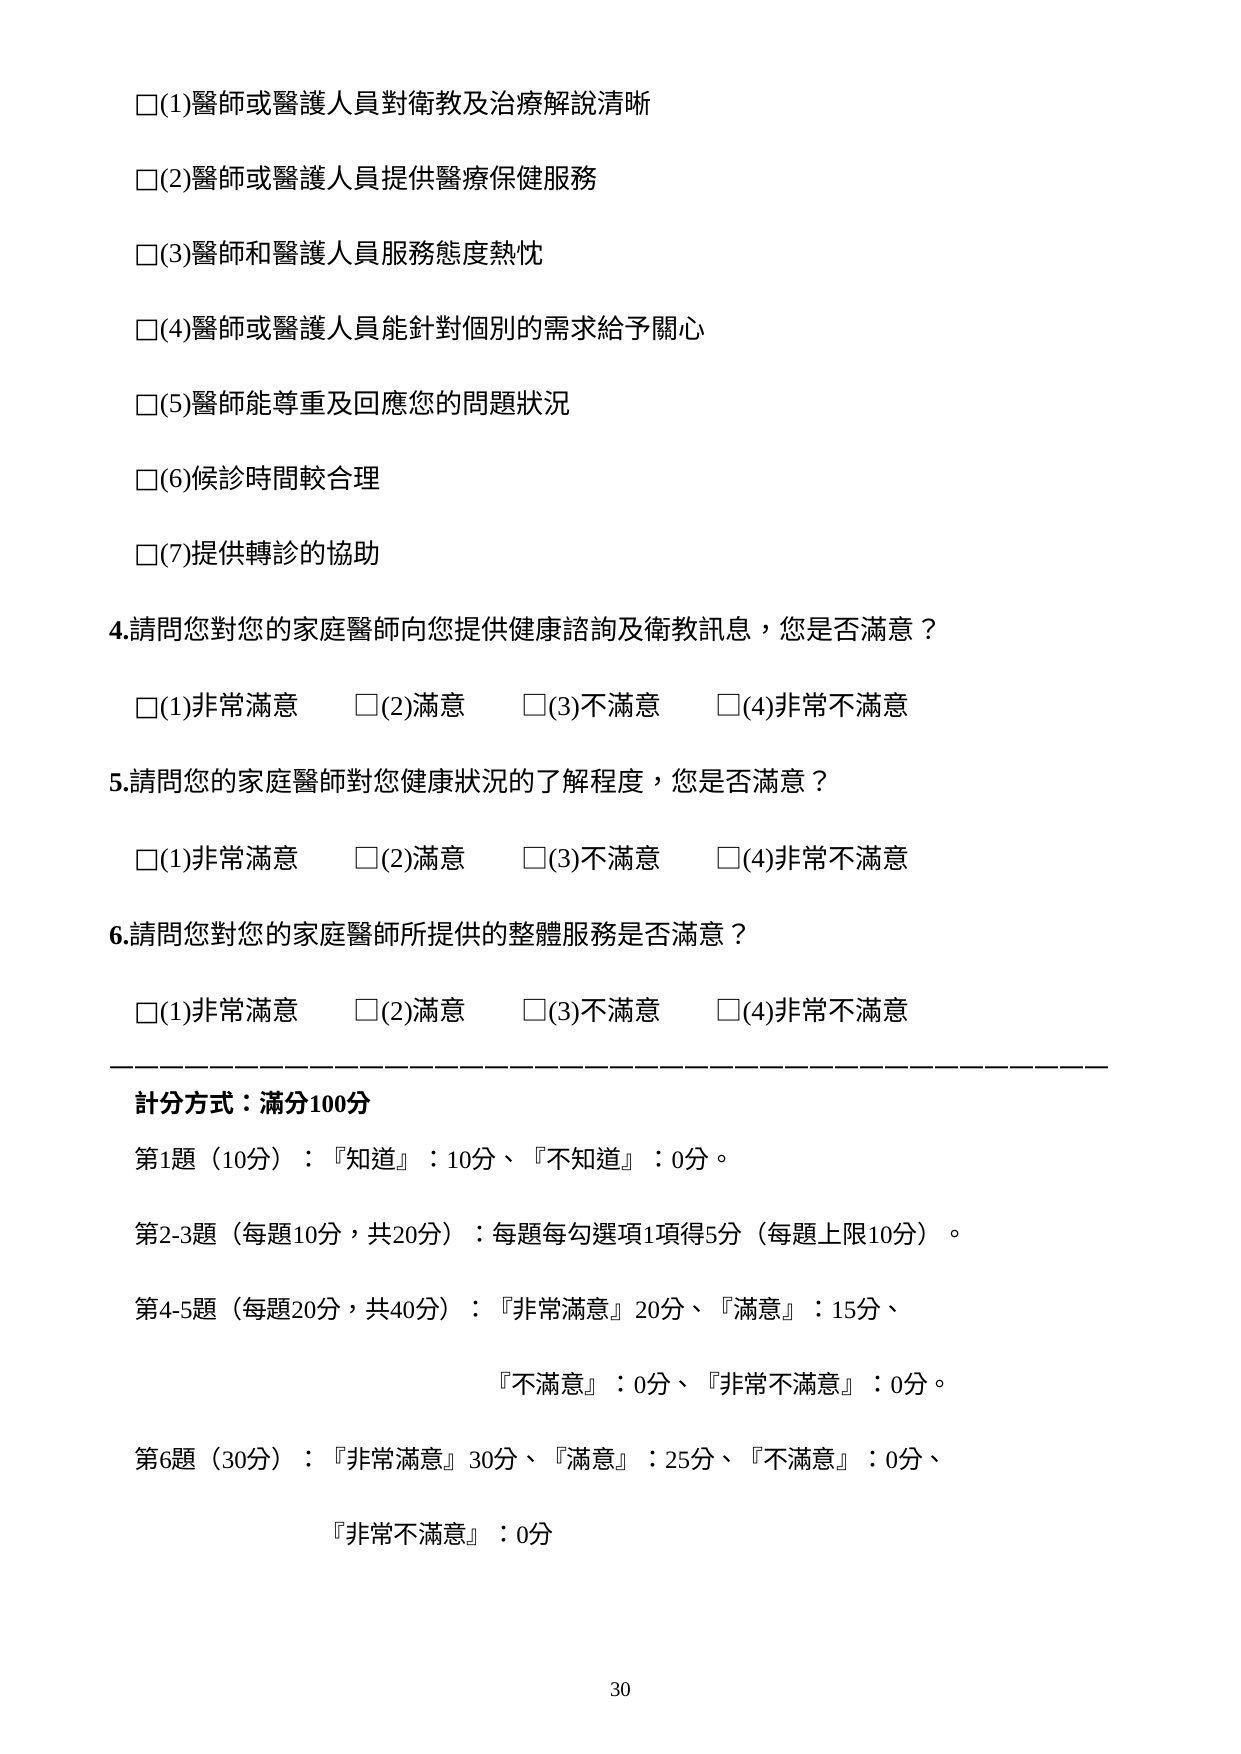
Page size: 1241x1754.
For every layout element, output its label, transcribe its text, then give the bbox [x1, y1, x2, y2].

text □(7)提供轉診的協助 [134, 512, 1183, 587]
text □(1)非常滿意 □(2)滿意 □(3)不滿意 □(4)非常不滿意 [134, 665, 1183, 740]
text 第1題（10分）：『知道』：10分、『不知道』：0分。 [134, 1120, 1183, 1195]
text 『不滿意』：0分、『非常不滿意』：0分。 [59, 1345, 1183, 1420]
text 4.請問您對您的家庭醫師向您提供健康諮詢及衛教訊息，您是否滿意？ [109, 590, 1183, 665]
text 計分方式：滿分100分 [134, 1082, 770, 1120]
text 5.請問您的家庭醫師對您健康狀況的了解程度，您是否滿意？ [109, 742, 1183, 817]
text 第6題（30分）：『非常滿意』30分、『滿意』：25分、『不滿意』：0分、 [59, 1420, 1183, 1495]
text □(1)醫師或醫護人員對衛教及治療解說清晰 [134, 62, 1183, 137]
text □(2)醫師或醫護人員提供醫療保健服務 [134, 137, 1183, 212]
text 第2-3題（每題10分，共20分）：每題每勾選項1項得5分（每題上限10分）。 [134, 1195, 1183, 1270]
text □(5)醫師能尊重及回應您的問題狀況 [134, 362, 1183, 437]
text 『非常不滿意』：0分 [59, 1495, 1183, 1570]
text ―――――――――――――――――――――――――――――――――――――――― [109, 1045, 1183, 1082]
text □(3)醫師和醫護人員服務態度熱忱 [134, 212, 1183, 287]
text □(4)醫師或醫護人員能針對個別的需求給予關心 [134, 287, 1183, 362]
text 6.請問您對您的家庭醫師所提供的整體服務是否滿意？ [109, 895, 1183, 970]
text □(1)非常滿意 □(2)滿意 □(3)不滿意 □(4)非常不滿意 [134, 817, 1183, 892]
text [1152, 1082, 1183, 1120]
text 第4-5題（每題20分，共40分）：『非常滿意』20分、『滿意』：15分、 [59, 1270, 1183, 1345]
text □(1)非常滿意 □(2)滿意 □(3)不滿意 □(4)非常不滿意 [134, 970, 1183, 1045]
text □(6)候診時間較合理 [134, 437, 1183, 512]
